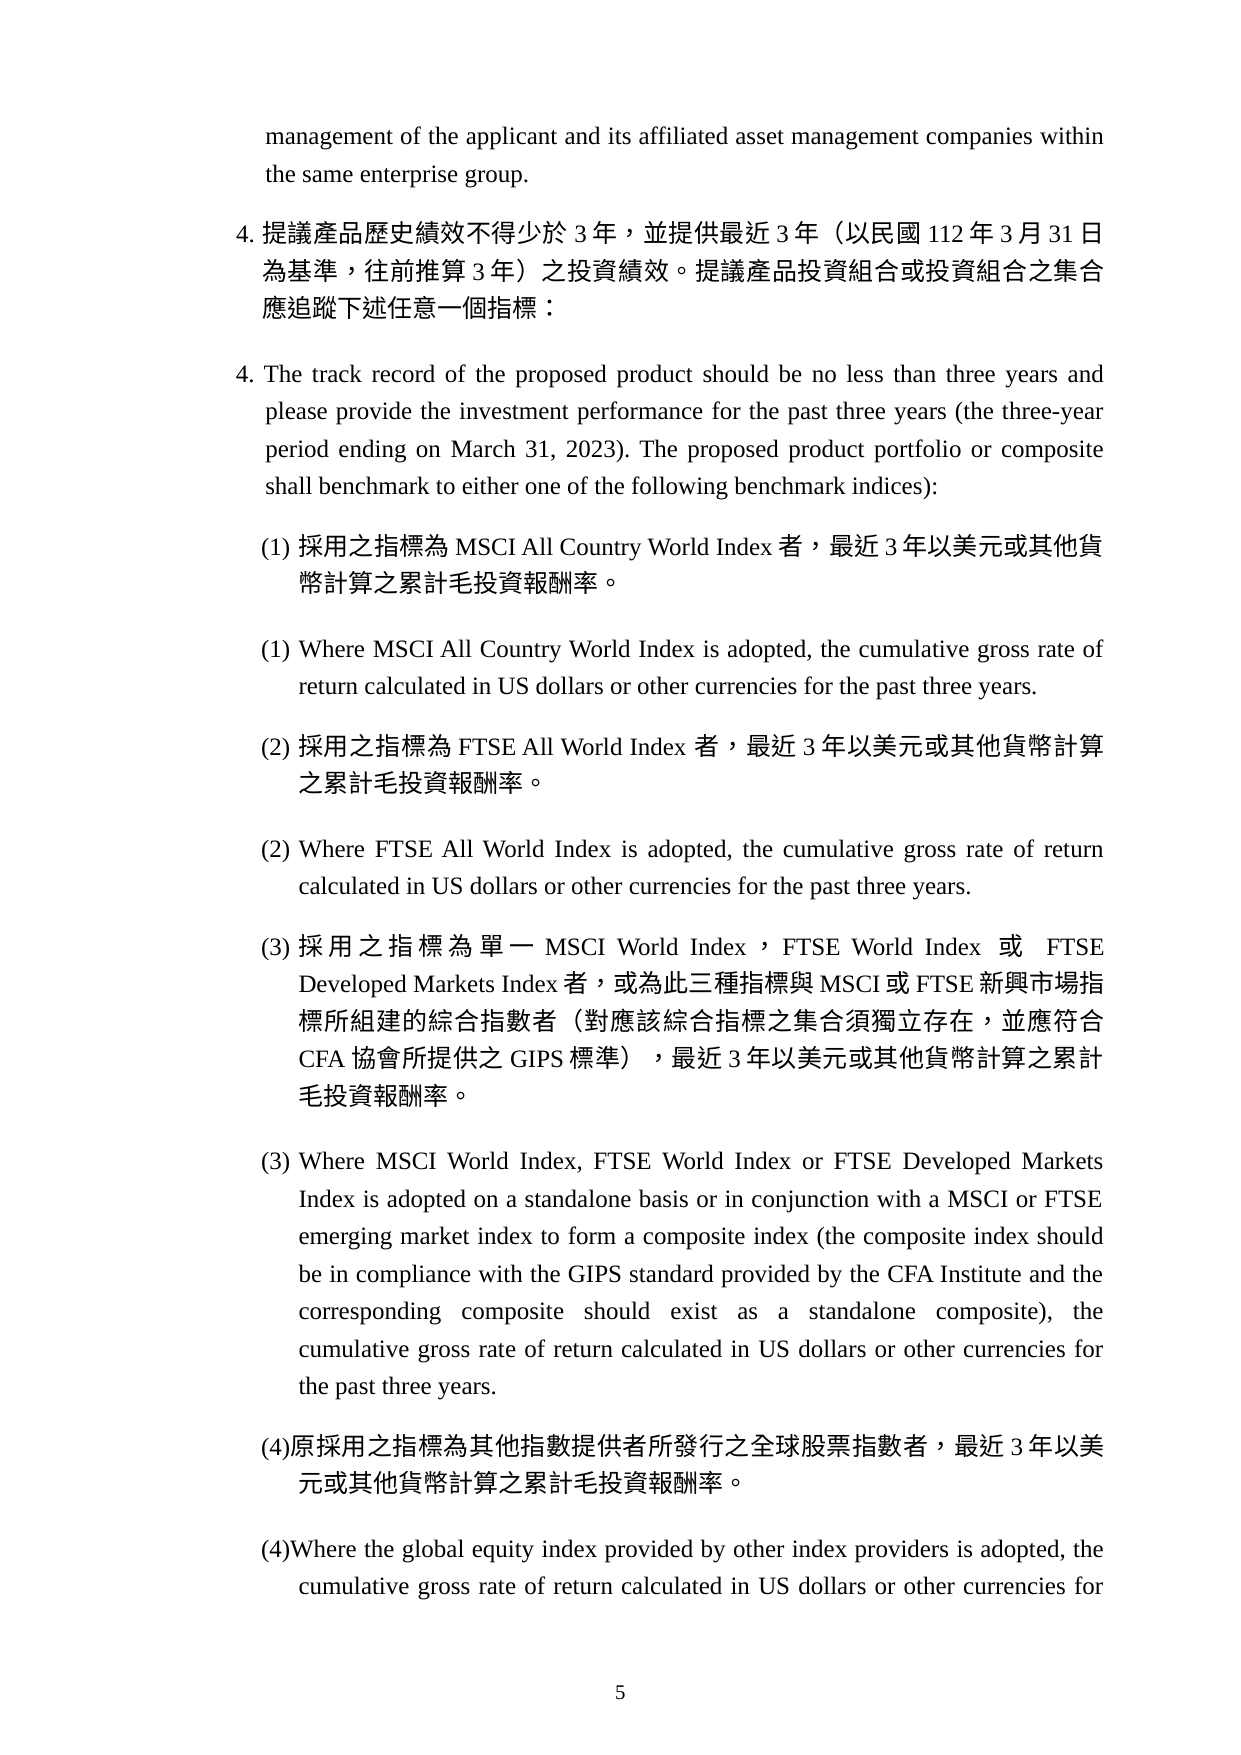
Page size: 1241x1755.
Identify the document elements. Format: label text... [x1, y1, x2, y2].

text (4)原採用之指標為其他指數提供者所發行之全球股票指數者，最近3年以美元或其他貨幣計算之累計毛投資報酬率。 [261, 1425, 1104, 1500]
text (1) Where MSCI All Country World Index is adopted, the cumulative gross rate of return calculated in US dollars or other currencies for the past three years. [261, 625, 1104, 700]
text (1) 採用之指標為MSCI All Country World Index者，最近3年以美元或其他貨幣計算之累計毛投資報酬率。 [261, 525, 1104, 600]
text (4)Where the global equity index provided by other index providers is adopted, the cumulative gross rate of return calculated in US dollars or other currencies for [261, 1525, 1104, 1600]
text (2) Where FTSE All World Index is adopted, the cumulative gross rate of return calculated in US dollars or other currencies for the past three years. [261, 825, 1104, 900]
text (3) 採用之指標為單一MSCI World Index，FTSE World Index 或 FTSE Developed Markets Index者，或為此三種指標與MSCI或FTSE新興市場指標所組建的綜合指數者（對應該綜合指標之集合須獨立存在，並應符合CFA 協會所提供之GIPS標準），最近3年以美元或其他貨幣計算之累計毛投資報酬率。 [261, 925, 1104, 1112]
text 4. The track record of the proposed product should be no less than three years and please provide the investment performance for the past three years (the three-year period ending on March 31, 2023). The proposed product portfolio or composite shall benchmark to either one of the following benchmark indices): [236, 350, 1104, 500]
text 4. 提議產品歷史績效不得少於3年，並提供最近3年（以民國112年3月31日為基準，往前推算3年）之投資績效。提議產品投資組合或投資組合之集合應追蹤下述任意一個指標： [236, 212, 1104, 325]
text (3) Where MSCI World Index, FTSE World Index or FTSE Developed Markets Index is adopted on a standalone basis or in conjunction with a MSCI or FTSE emerging market index to form a composite index (the composite index should be in compliance with the GIPS standard provided by the CFA Institute and the corresponding composite should exist as a standalone composite), the cumulative gross rate of return calculated in US dollars or other currencies for the past three years. [261, 1137, 1104, 1400]
text management of the applicant and its affiliated asset management companies within the same enterprise group. [236, 112, 1104, 187]
text (2) 採用之指標為FTSE All World Index 者，最近3年以美元或其他貨幣計算之累計毛投資報酬率。 [261, 725, 1104, 800]
